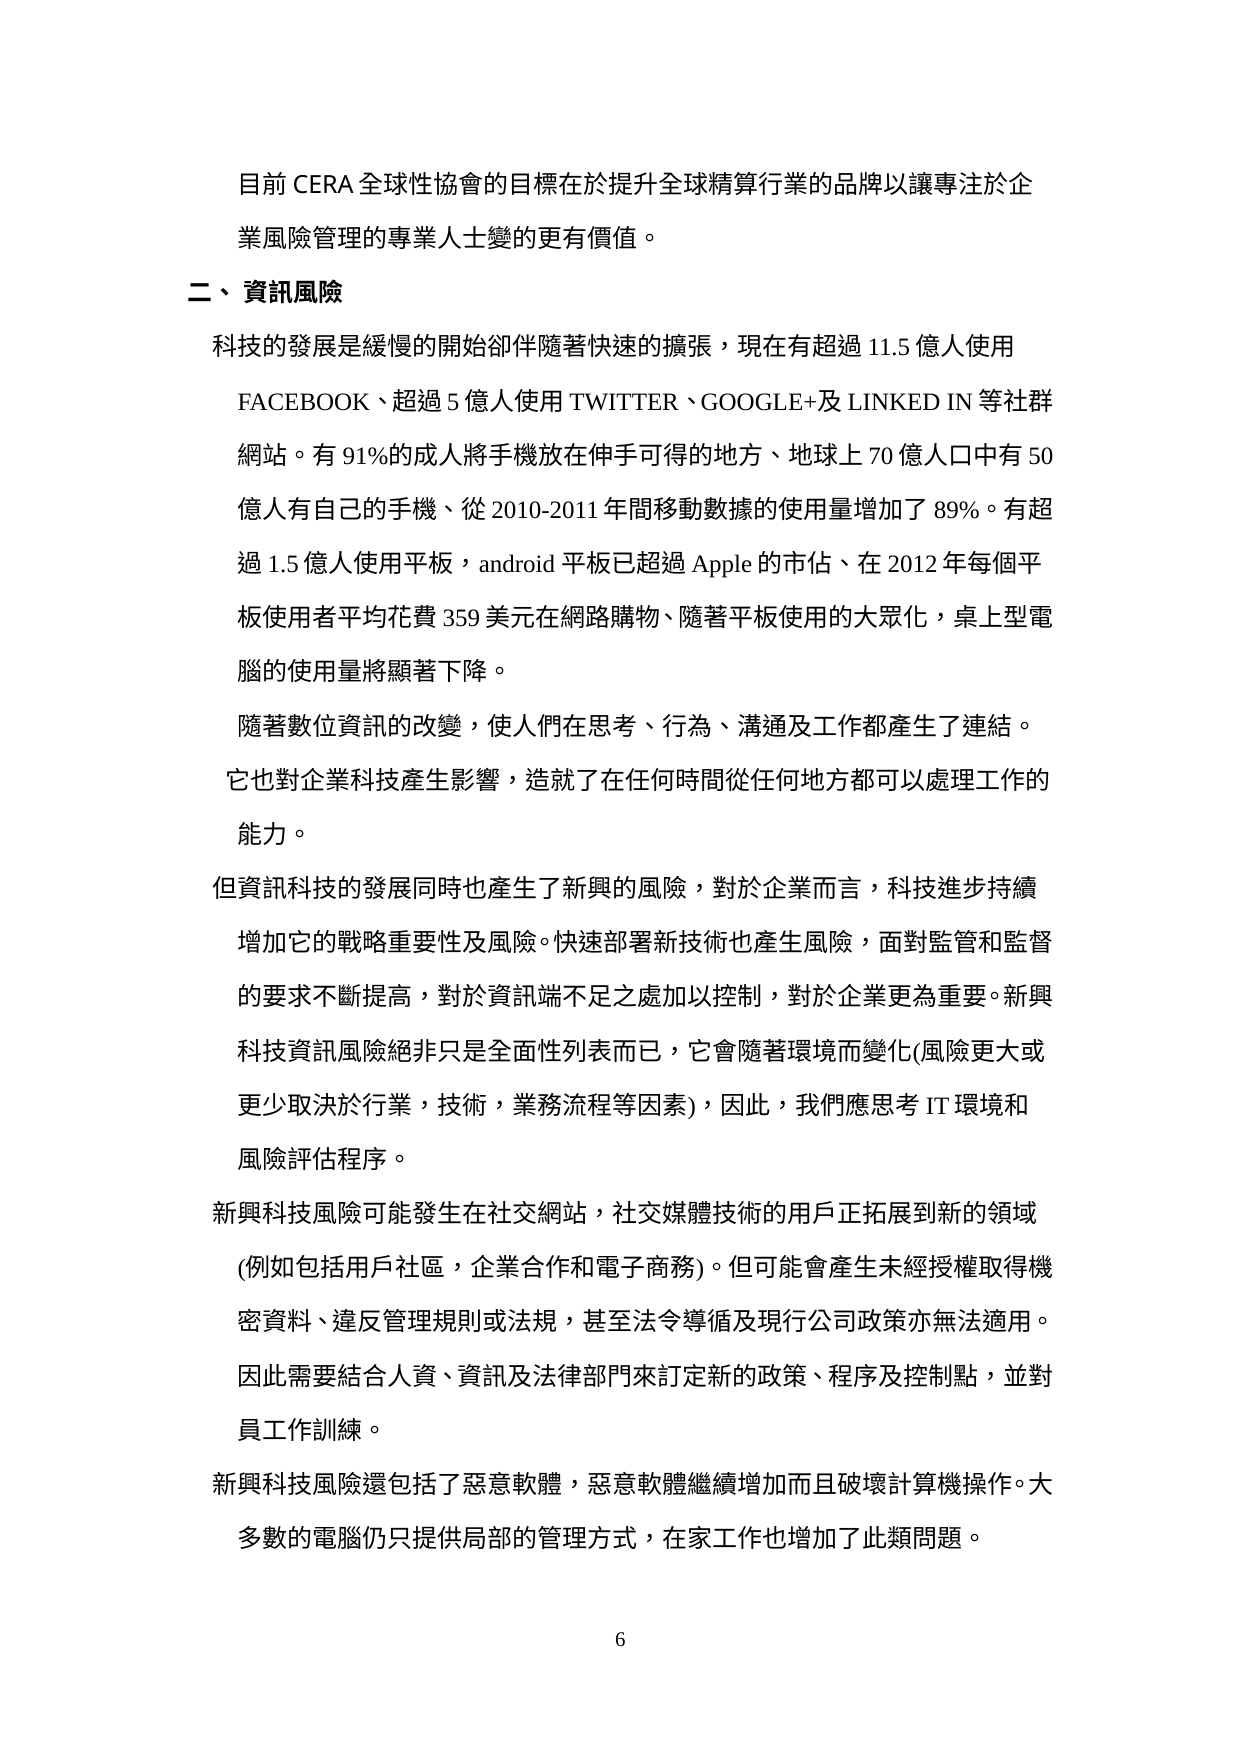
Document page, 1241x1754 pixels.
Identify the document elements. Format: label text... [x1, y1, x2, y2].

text 新興科技風險還包括了惡意軟體，惡意軟體繼續增加而且破壞計算機操作。大多數的電腦仍只提供局部的管理方式，在家工作也增加了此類問題。 [187, 1450, 1053, 1558]
list 資訊風險 [187, 258, 1053, 312]
text 隨著數位資訊的改變，使人們在思考、行為、溝通及工作都產生了連結。 [187, 692, 1053, 746]
text 它也對企業科技產生影響，造就了在任何時間從任何地方都可以處理工作的能力。 [212, 746, 1053, 854]
text 新興科技風險可能發生在社交網站，社交媒體技術的用戶正拓展到新的領域(例如包括用戶社區，企業合作和電子商務)。但可能會產生未經授權取得機密資料、違反管理規則或法規，甚至法令導循及現行公司政策亦無法適用。因此需要結合人資、資訊及法律部門來訂定新的政策、程序及控制點，並對員工作訓練。 [187, 1179, 1053, 1450]
text 科技的發展是緩慢的開始卻伴隨著快速的擴張，現在有超過11.5億人使用FACEBOOK、超過5億人使用TWITTER、GOOGLE+及LINKED IN等社群網站。有91%的成人將手機放在伸手可得的地方、地球上70億人口中有50億人有自己的手機、從2010-2011年間移動數據的使用量增加了89%。有超過1.5億人使用平板，android 平板已超過Apple的市佔、在2012年每個平板使用者平均花費359美元在網路購物、隨著平板使用的大眾化，桌上型電腦的使用量將顯著下降。 [187, 312, 1053, 692]
text 目前CERA全球性協會的目標在於提升全球精算行業的品牌以讓專注於企業風險管理的專業人士變的更有價值。 [237, 150, 1053, 258]
text 但資訊科技的發展同時也產生了新興的風險，對於企業而言，科技進步持續增加它的戰略重要性及風險。快速部署新技術也產生風險，面對監管和監督的要求不斷提高，對於資訊端不足之處加以控制，對於企業更為重要。新興科技資訊風險絕非只是全面性列表而已，它會隨著環境而變化(風險更大或更少取決於行業，技術，業務流程等因素)，因此，我們應思考IT環境和風險評估程序。 [187, 854, 1053, 1179]
